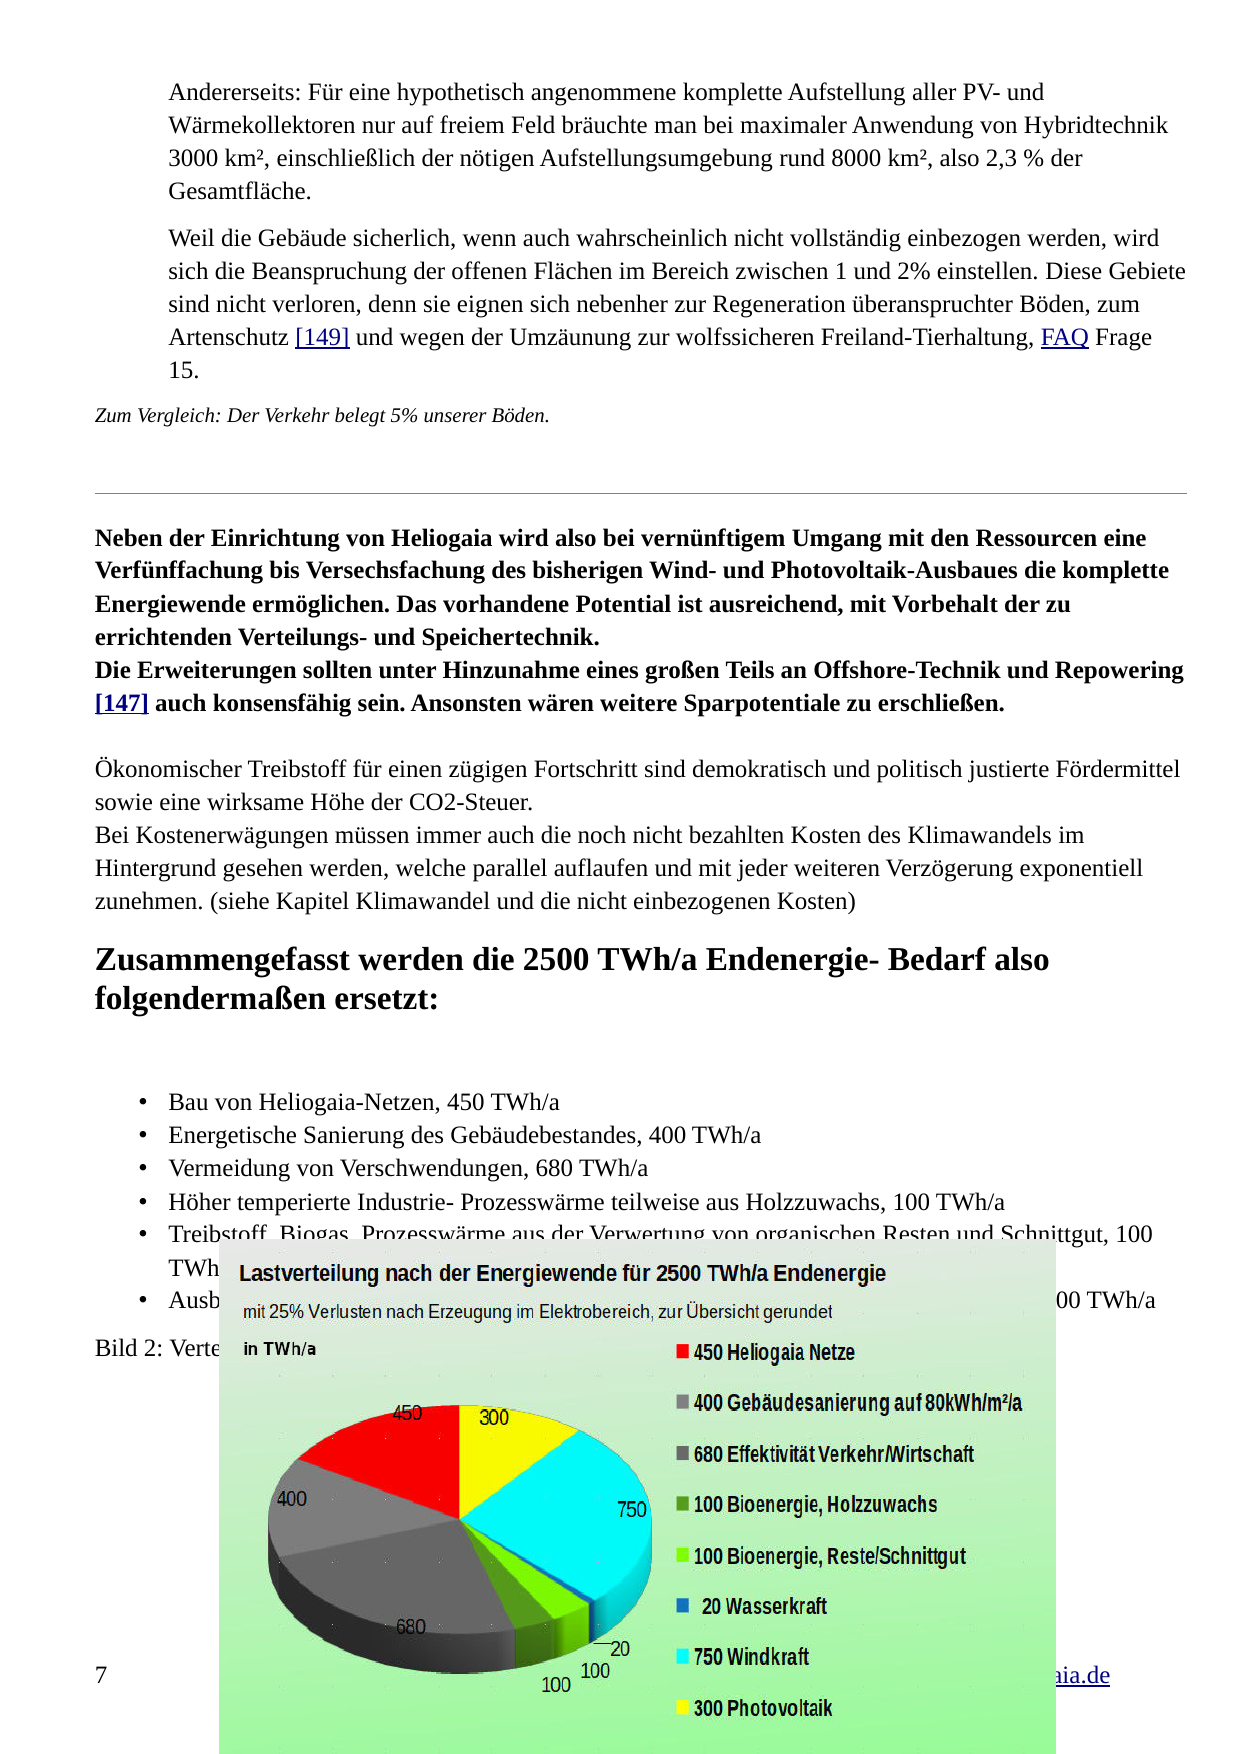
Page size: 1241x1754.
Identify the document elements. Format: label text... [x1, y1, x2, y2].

list Ausbau der regenerativen Elektroenergie nebst Netzen und Speichern von 200 auf ca. 1000 TWh/a [1056, 1286, 1187, 1314]
text Bild 2: Verteilung der Energieträger nach der Energiewende Deutschlands in TWh/a [94, 1333, 219, 1362]
list Andererseits: Für eine hypothetisch angenommene komplette Aufstellung aller PV- und Wärmekollektoren nur auf freiem Feld bräuchte man bei maximaler Anwendung von Hybridtechnik 3000 km², einschließlich der nötigen Aufstellungsumgebung rund 8000 km², also 2,3 % der Gesamtfläche. [139, 77, 1187, 204]
list Höher temperierte Industrie- Prozesswärme teilweise aus Holzzuwachs, 100 TWh/a [139, 1187, 1187, 1215]
text Bild 2: Verteilung der Energieträger nach der Energiewende Deutschlands in TWh/a [1056, 1333, 1187, 1362]
list Treibstoff, Biogas, Prozesswärme aus der Verwertung von organischen Resten und Schnittgut, 100 TWh/a [139, 1219, 1187, 1281]
subtitle Zusammengefasst werden die 2500 TWh/a Endenergie- Bedarf also folgendermaßen ersetzt: [94, 940, 1187, 1016]
list Ausbau der regenerativen Elektroenergie nebst Netzen und Speichern von 200 auf ca. 1000 TWh/a [139, 1286, 219, 1314]
text Bei Kostenerwägungen müssen immer auch die noch nicht bezahlten Kosten des Klimawandels im Hintergrund gesehen werden, welche parallel auflaufen und mit jeder weiteren Verzögerung exponentiell zunehmen. (siehe Kapitel Klimawandel und die nicht einbezogenen Kosten) [94, 820, 1187, 914]
text Zum Vergleich: Der Verkehr belegt 5% unserer Böden. [94, 403, 1187, 427]
list Vermeidung von Verschwendungen, 680 TWh/a [139, 1153, 1187, 1182]
list Weil die Gebäude sicherlich, wenn auch wahrscheinlich nicht vollständig einbezogen werden, wird sich die Beanspruchung der offenen Flächen im Bereich zwischen 1 und 2% einstellen. Diese Gebiete sind nicht verloren, denn sie eignen sich nebenher zur Regeneration überanspruchter Böden, zum Artenschutz [149] und wegen der Umzäunung zur wolfssicheren Freiland-Tierhaltung, FAQ Frage 15. [139, 223, 1187, 384]
list Energetische Sanierung des Gebäudebestandes, 400 TWh/a [139, 1121, 1187, 1149]
picture [219, 1239, 1056, 1754]
list Bau von Heliogaia-Netzen, 450 TWh/a [139, 1087, 1187, 1116]
text Neben der Einrichtung von Heliogaia wird also bei vernünftigem Umgang mit den Ressourcen eine Verfünffachung bis Versechsfachung des bisherigen Wind- und Photovoltaik-Ausbaues die komplette Energiewende ermöglichen. Das vorhandene Potential ist ausreichend, mit Vorbehalt der zu errichtenden Verteilungs- und Speichertechnik. Die Erweiterungen sollten unter Hinzunahme eines großen Teils an Offshore-Technik und Repowering [147] auch konsensfähig sein. Ansonsten wären weitere Sparpotentiale zu erschließen. Ökonomischer Treibstoff für einen zügigen Fortschritt sind demokratisch und politisch justierte Fördermittel sowie eine wirksame Höhe der CO2-Steuer. [94, 523, 1187, 816]
